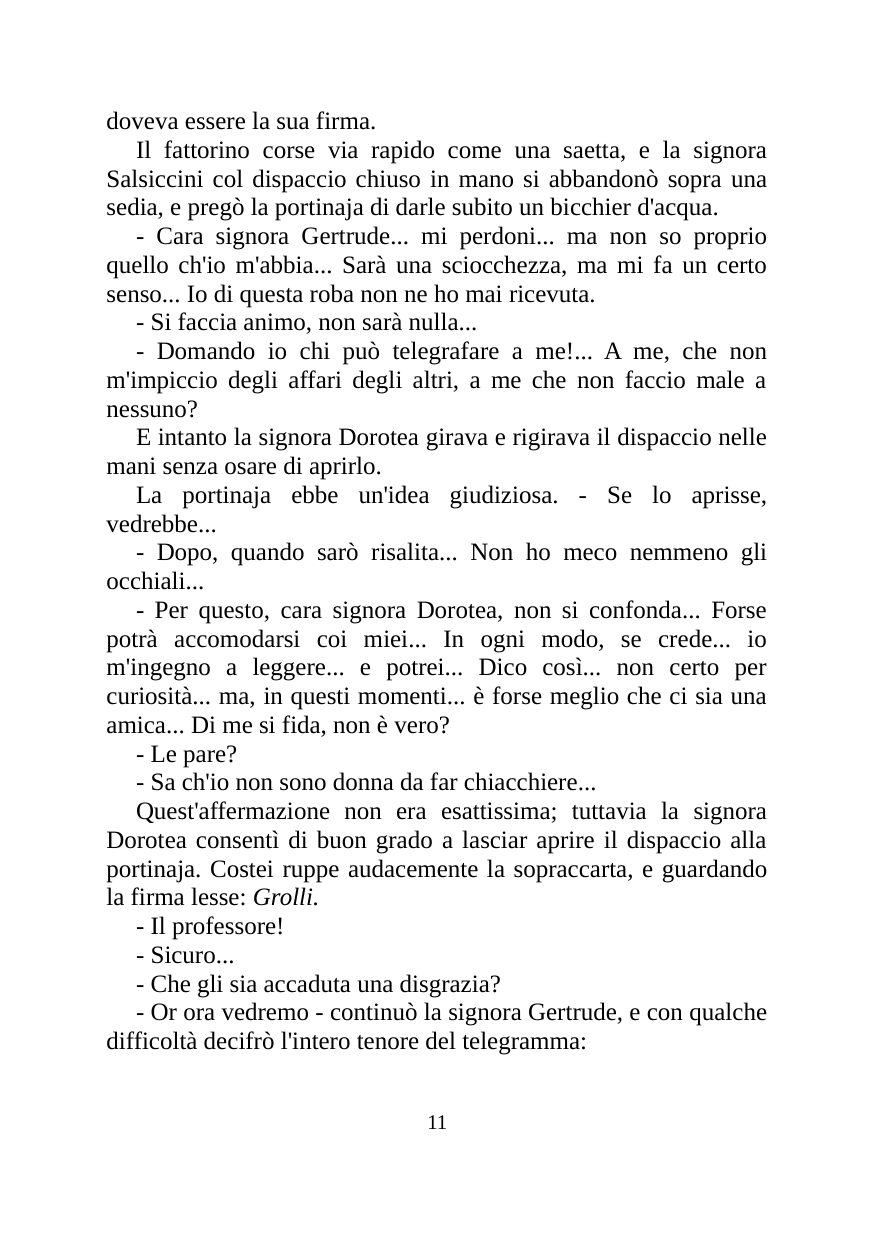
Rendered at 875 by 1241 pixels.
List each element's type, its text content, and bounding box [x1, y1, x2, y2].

text - Domando io chi può telegrafare a me!... A me, che non m'impiccio degli affari degli altri, a me che non faccio male a nessuno? [106, 336, 768, 422]
text - Che gli sia accaduta una disgrazia? [106, 969, 768, 997]
text - Or ora vedremo - continuò la signora Gertrude, e con qualche difficoltà decifrò l'intero tenore del telegramma: [106, 997, 768, 1055]
text - Dopo, quando sarò risalita... Non ho meco nemmeno gli occhiali... [106, 537, 768, 595]
text La portinaja ebbe un'idea giudiziosa. - Se lo aprisse, vedrebbe... [106, 480, 768, 537]
text - Sa ch'io non sono donna da far chiacchiere... [106, 767, 768, 796]
text - Si faccia animo, non sarà nulla... [106, 307, 768, 336]
text - Il professore! [106, 911, 768, 940]
text Quest'affermazione non era esattissima; tuttavia la signora Dorotea consentì di buon grado a lasciar aprire il dispaccio alla portinaja. Costei ruppe audacemente la sopraccarta, e guardando la firma lesse: Grolli. [106, 796, 768, 911]
text doveva essere la sua firma. [106, 106, 768, 135]
text - Sicuro... [106, 940, 768, 969]
text - Cara signora Gertrude... mi perdoni... ma non so proprio quello ch'io m'abbia... Sarà una sciocchezza, ma mi fa un certo senso... Io di questa roba non ne ho mai ricevuta. [106, 221, 768, 307]
text - Le pare? [106, 739, 768, 767]
text Il fattorino corse via rapido come una saetta, e la signora Salsiccini col dispaccio chiuso in mano si abbandonò sopra una sedia, e pregò la portinaja di darle subito un bicchier d'acqua. [106, 135, 768, 221]
text E intanto la signora Dorotea girava e rigirava il dispaccio nelle mani senza osare di aprirlo. [106, 422, 768, 480]
text - Per questo, cara signora Dorotea, non si confonda... Forse potrà accomodarsi coi miei... In ogni modo, se crede... io m'ingegno a leggere... e potrei... Dico così... non certo per curiosità... ma, in questi momenti... è forse meglio che ci sia una amica... Di me si fida, non è vero? [106, 595, 768, 739]
